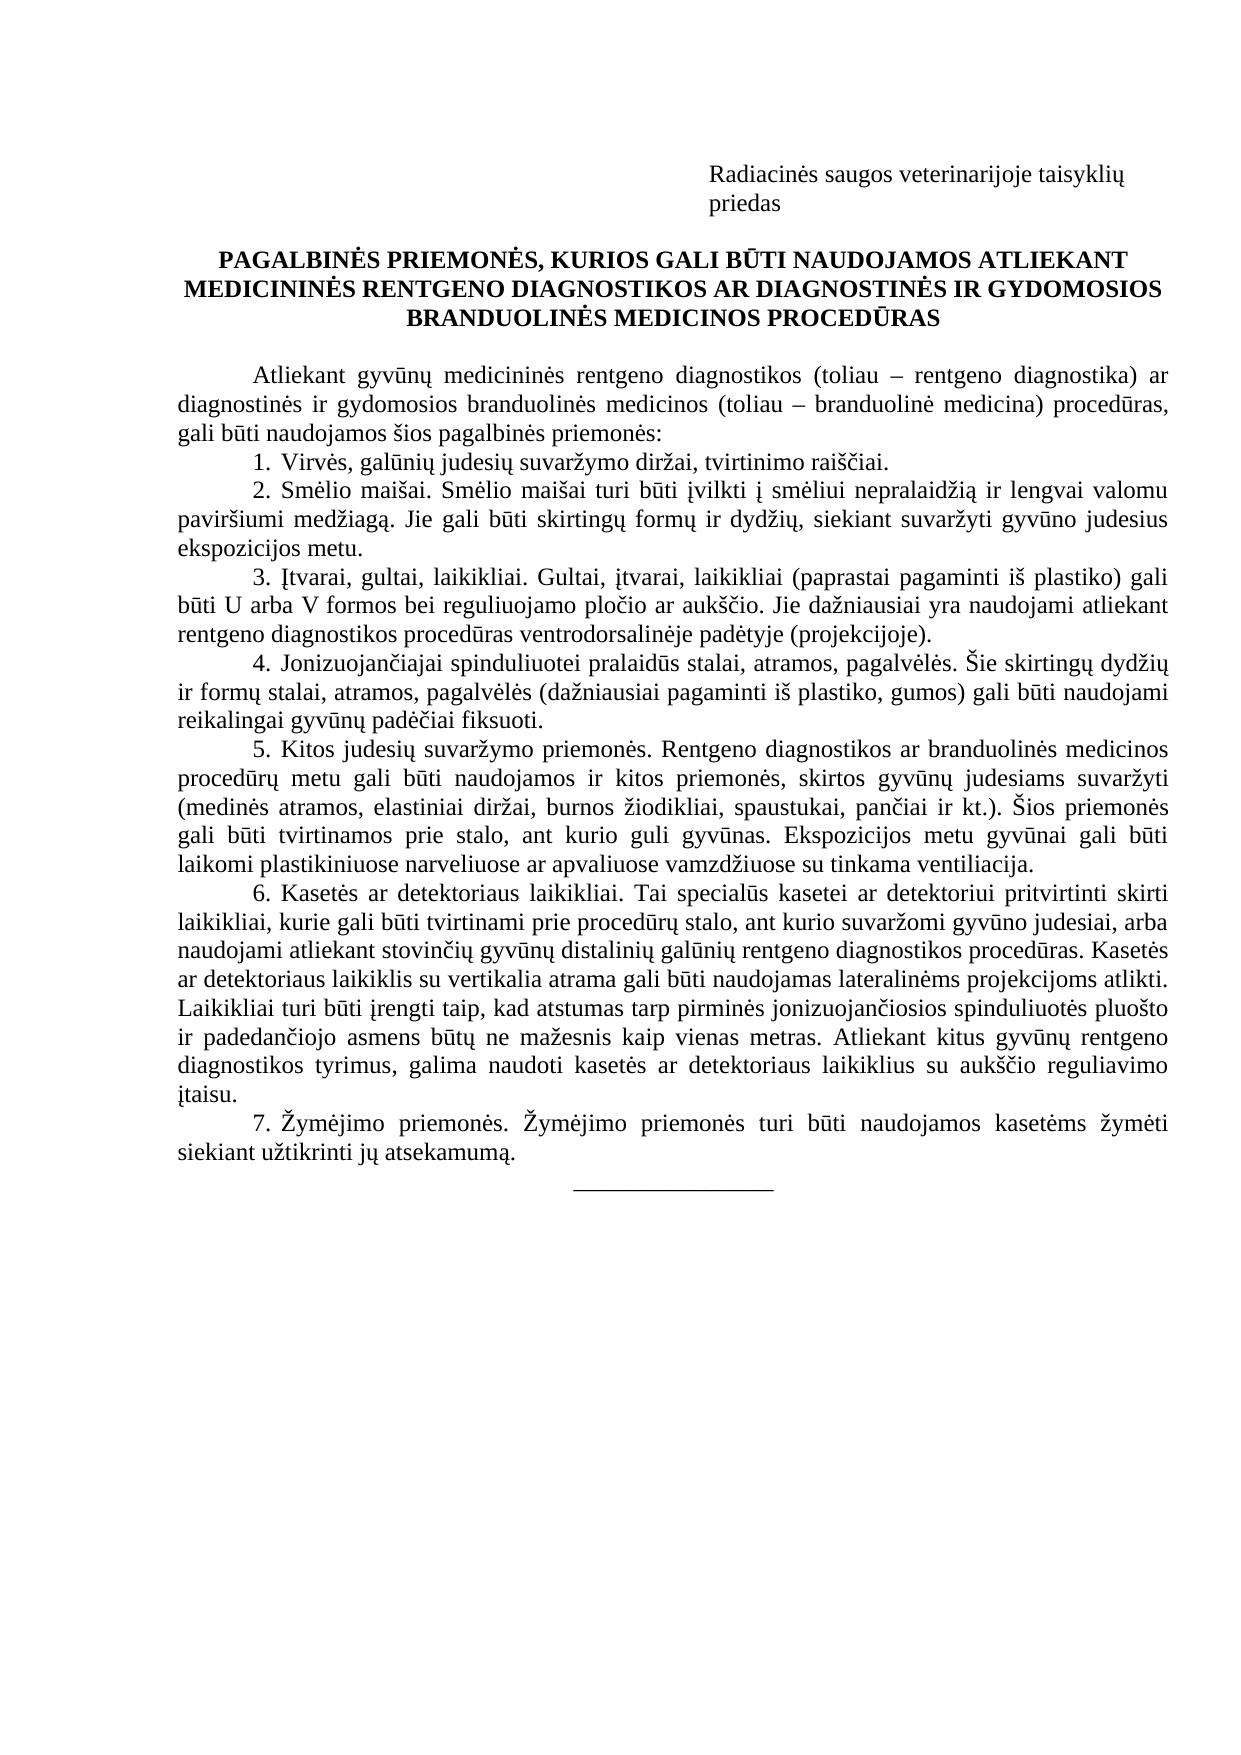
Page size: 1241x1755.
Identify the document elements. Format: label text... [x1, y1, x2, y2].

text 6. Kasetės ar detektoriaus laikikliai. Tai specialūs kasetei ar detektoriui pritvirtinti skirti laikikliai, kurie gali būti tvirtinami prie procedūrų stalo, ant kurio suvaržomi gyvūno judesiai, arba naudojami atliekant stovinčių gyvūnų distalinių galūnių rentgeno diagnostikos procedūras. Kasetės ar detektoriaus laikiklis su vertikalia atrama gali būti naudojamas lateralinėms projekcijoms atlikti. Laikikliai turi būti įrengti taip, kad atstumas tarp pirminės jonizuojančiosios spinduliuotės pluošto ir padedančiojo asmens būtų ne mažesnis kaip vienas metras. Atliekant kitus gyvūnų rentgeno diagnostikos tyrimus, galima naudoti kasetės ar detektoriaus laikiklius su aukščio reguliavimo įtaisu. [177, 878, 1169, 1108]
text Atliekant gyvūnų medicininės rentgeno diagnostikos (toliau – rentgeno diagnostika) ar diagnostinės ir gydomosios branduolinės medicinos (toliau – branduolinė medicina) procedūras, gali būti naudojamos šios pagalbinės priemonės: [177, 361, 1169, 447]
text 1. Virvės, galūnių judesių suvaržymo diržai, tvirtinimo raiščiai. [177, 447, 1169, 476]
text 4. Jonizuojančiajai spinduliuotei pralaidūs stalai, atramos, pagalvėlės. Šie skirtingų dydžių ir formų stalai, atramos, pagalvėlės (dažniausiai pagaminti iš plastiko, gumos) gali būti naudojami reikalingai gyvūnų padėčiai fiksuoti. [177, 648, 1169, 734]
text 7. Žymėjimo priemonės. Žymėjimo priemonės turi būti naudojamos kasetėms žymėti siekiant užtikrinti jų atsekamumą. [177, 1108, 1169, 1166]
text priedas [709, 188, 1170, 217]
text ________________ [177, 1166, 1169, 1194]
text 5. Kitos judesių suvaržymo priemonės. Rentgeno diagnostikos ar branduolinės medicinos procedūrų metu gali būti naudojamos ir kitos priemonės, skirtos gyvūnų judesiams suvaržyti (medinės atramos, elastiniai diržai, burnos žiodikliai, spaustukai, pančiai ir kt.). Šios priemonės gali būti tvirtinamos prie stalo, ant kurio guli gyvūnas. Ekspozicijos metu gyvūnai gali būti laikomi plastikiniuose narveliuose ar apvaliuose vamzdžiuose su tinkama ventiliacija. [177, 734, 1169, 878]
text 3. Įtvarai, gultai, laikikliai. Gultai, įtvarai, laikikliai (paprastai pagaminti iš plastiko) gali būti U arba V formos bei reguliuojamo pločio ar aukščio. Jie dažniausiai yra naudojami atliekant rentgeno diagnostikos procedūras ventrodorsalinėje padėtyje (projekcijoje). [177, 562, 1169, 648]
text 2. Smėlio maišai. Smėlio maišai turi būti įvilkti į smėliui nepralaidžią ir lengvai valomu paviršiumi medžiagą. Jie gali būti skirtingų formų ir dydžių, siekiant suvaržyti gyvūno judesius ekspozicijos metu. [177, 476, 1169, 562]
text Radiacinės saugos veterinarijoje taisyklių [709, 159, 1170, 188]
text PAGALBINĖS PRIEMONĖS, KURIOS GALI BŪTI NAUDOJAMOS ATLIEKANT medicininės RENTGENO DIAGNOSTIKOS AR diagnostinės ir gydomosios branduolinės medicinos PROCEDŪRAS [177, 246, 1169, 332]
